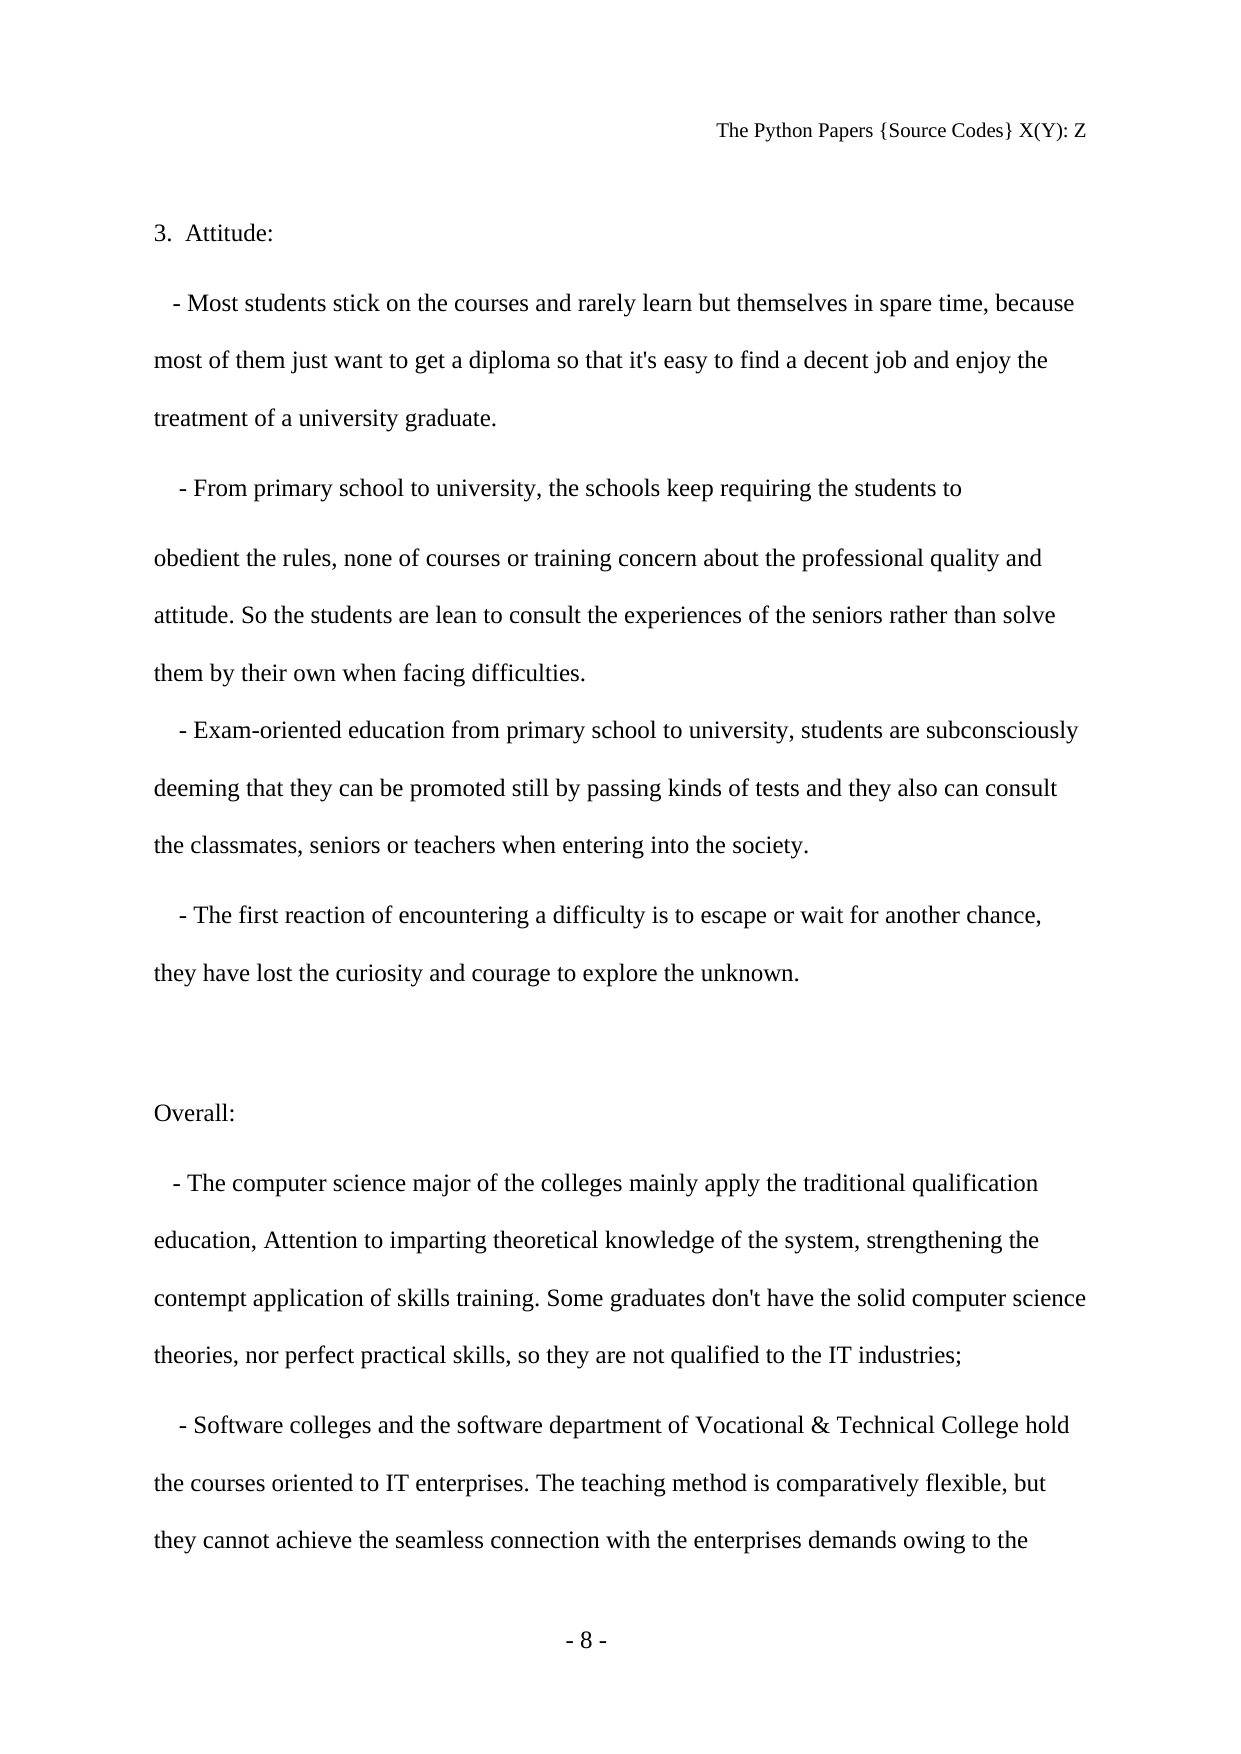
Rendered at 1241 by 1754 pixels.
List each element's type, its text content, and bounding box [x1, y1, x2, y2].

text - The first reaction of encountering a difficulty is to escape or wait for another chance, they have lost the curiosity and courage to explore the unknown. [153, 900, 1087, 986]
text - The computer science major of the colleges mainly apply the traditional qualification education, Attention to imparting theoretical knowledge of the system, strengthening the contempt application of skills training. Some graduates don't have the solid computer science theories, nor perfect practical skills, so they are not qualified to the IT industries; [153, 1168, 1087, 1369]
text - From primary school to university, the schools keep requiring the students to [153, 473, 1087, 501]
text - Exam-oriented education from primary school to university, students are subconsciously deeming that they can be promoted still by passing kinds of tests and they also can consult the classmates, seniors or teachers when entering into the society. [153, 715, 1087, 859]
text obedient the rules, none of courses or training concern about the professional quality and attitude. So the students are lean to consult the experiences of the seniors rather than solve them by their own when facing difficulties. [153, 543, 1087, 686]
text 3. Attitude: [153, 218, 1087, 246]
text - Most students stick on the courses and rarely learn but themselves in spare time, because most of them just want to get a diploma so that it's easy to find a decent job and enjoy the treatment of a university graduate. [153, 288, 1087, 431]
text - Software colleges and the software department of Vocational & Technical College hold the courses oriented to IT enterprises. The teaching method is comparatively flexible, but they cannot achieve the seamless connection with the enterprises demands owing to the [153, 1410, 1087, 1554]
text Overall: [153, 1098, 1087, 1126]
